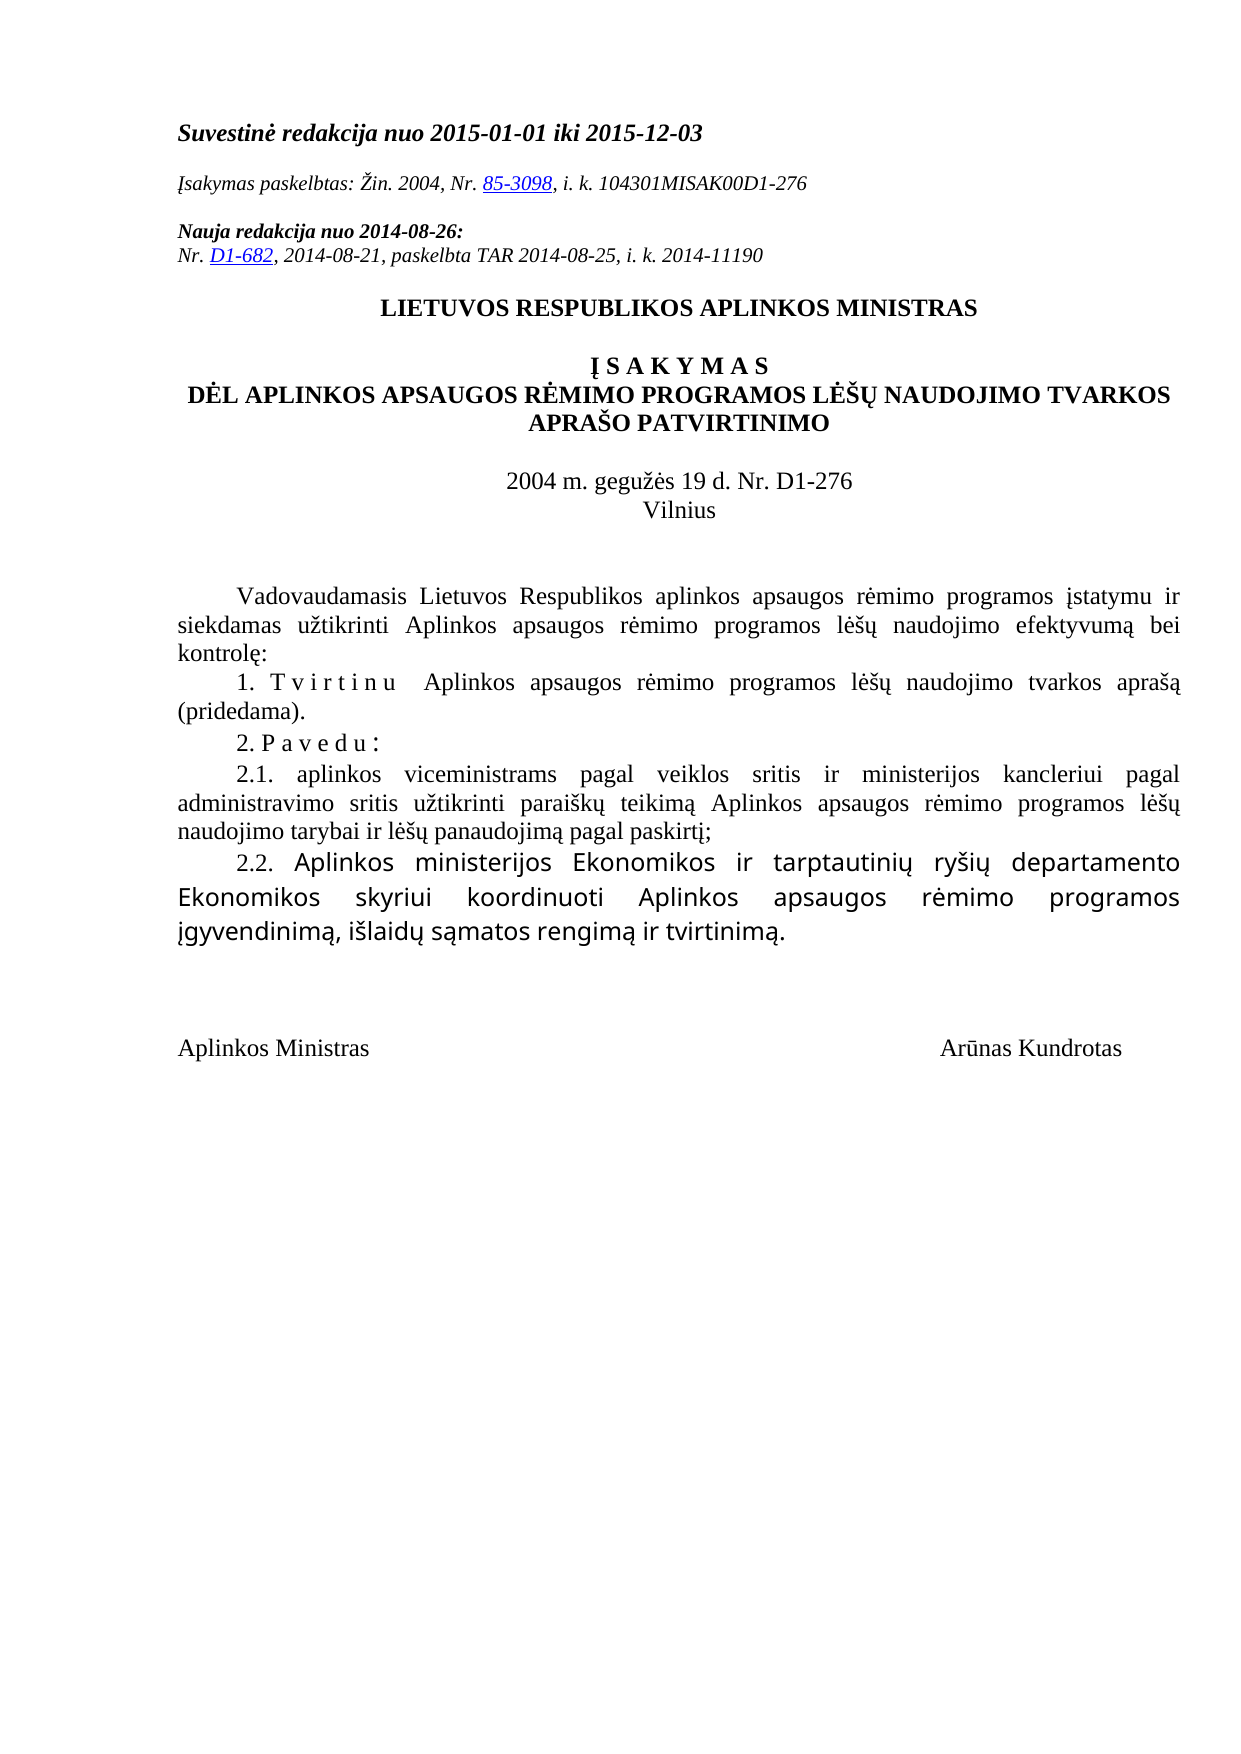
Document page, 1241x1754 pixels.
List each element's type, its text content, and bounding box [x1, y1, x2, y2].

text Dėl Aplinkos apsaugos rėmimo programos lėšų naudojimo tvarkos aprašo patvirtinimo [177, 380, 1181, 437]
text Įsakymas paskelbtas: Žin. 2004, Nr. 85-3098, i. k. 104301MISAK00D1-276 [177, 171, 1181, 195]
text Vadovaudamasis Lietuvos Respublikos aplinkos apsaugos rėmimo programos įstatymu ir siekdamas užtikrinti Aplinkos apsaugos rėmimo programos lėšų naudojimo efektyvumą bei kontrolę: [177, 581, 1181, 667]
text Nauja redakcija nuo 2014-08-26: [177, 219, 1181, 243]
text Į S A K Y M A S [177, 351, 1181, 380]
text Vilnius [177, 495, 1181, 523]
text 2.1. aplinkos viceministrams pagal veiklos sritis ir ministerijos kancleriui pagal administravimo sritis užtikrinti paraiškų teikimą Aplinkos apsaugos rėmimo programos lėšų naudojimo tarybai ir lėšų panaudojimą pagal paskirtį; [177, 759, 1181, 845]
text 2004 m. gegužės 19 d. Nr. D1-276 [177, 466, 1181, 495]
text LIETUVOS RESPUBLIKOS APLINKOS MINISTRAS [177, 293, 1181, 322]
text 2. Pavedu: [177, 725, 1181, 759]
text 1. Tvirtinu Aplinkos apsaugos rėmimo programos lėšų naudojimo tvarkos aprašą (pridedama). [177, 667, 1181, 725]
text 2.2. Aplinkos ministerijos Ekonomikos ir tarptautinių ryšių departamento Ekonomikos skyriui koordinuoti Aplinkos apsaugos rėmimo programos įgyvendinimą, išlaidų sąmatos rengimą ir tvirtinimą. [177, 845, 1181, 947]
text Aplinkos Ministras Arūnas Kundrotas [177, 1033, 1181, 1062]
text Nr. D1-682, 2014-08-21, paskelbta TAR 2014-08-25, i. k. 2014-11190 [177, 243, 1181, 267]
text Suvestinė redakcija nuo 2015-01-01 iki 2015-12-03 [177, 118, 1181, 147]
